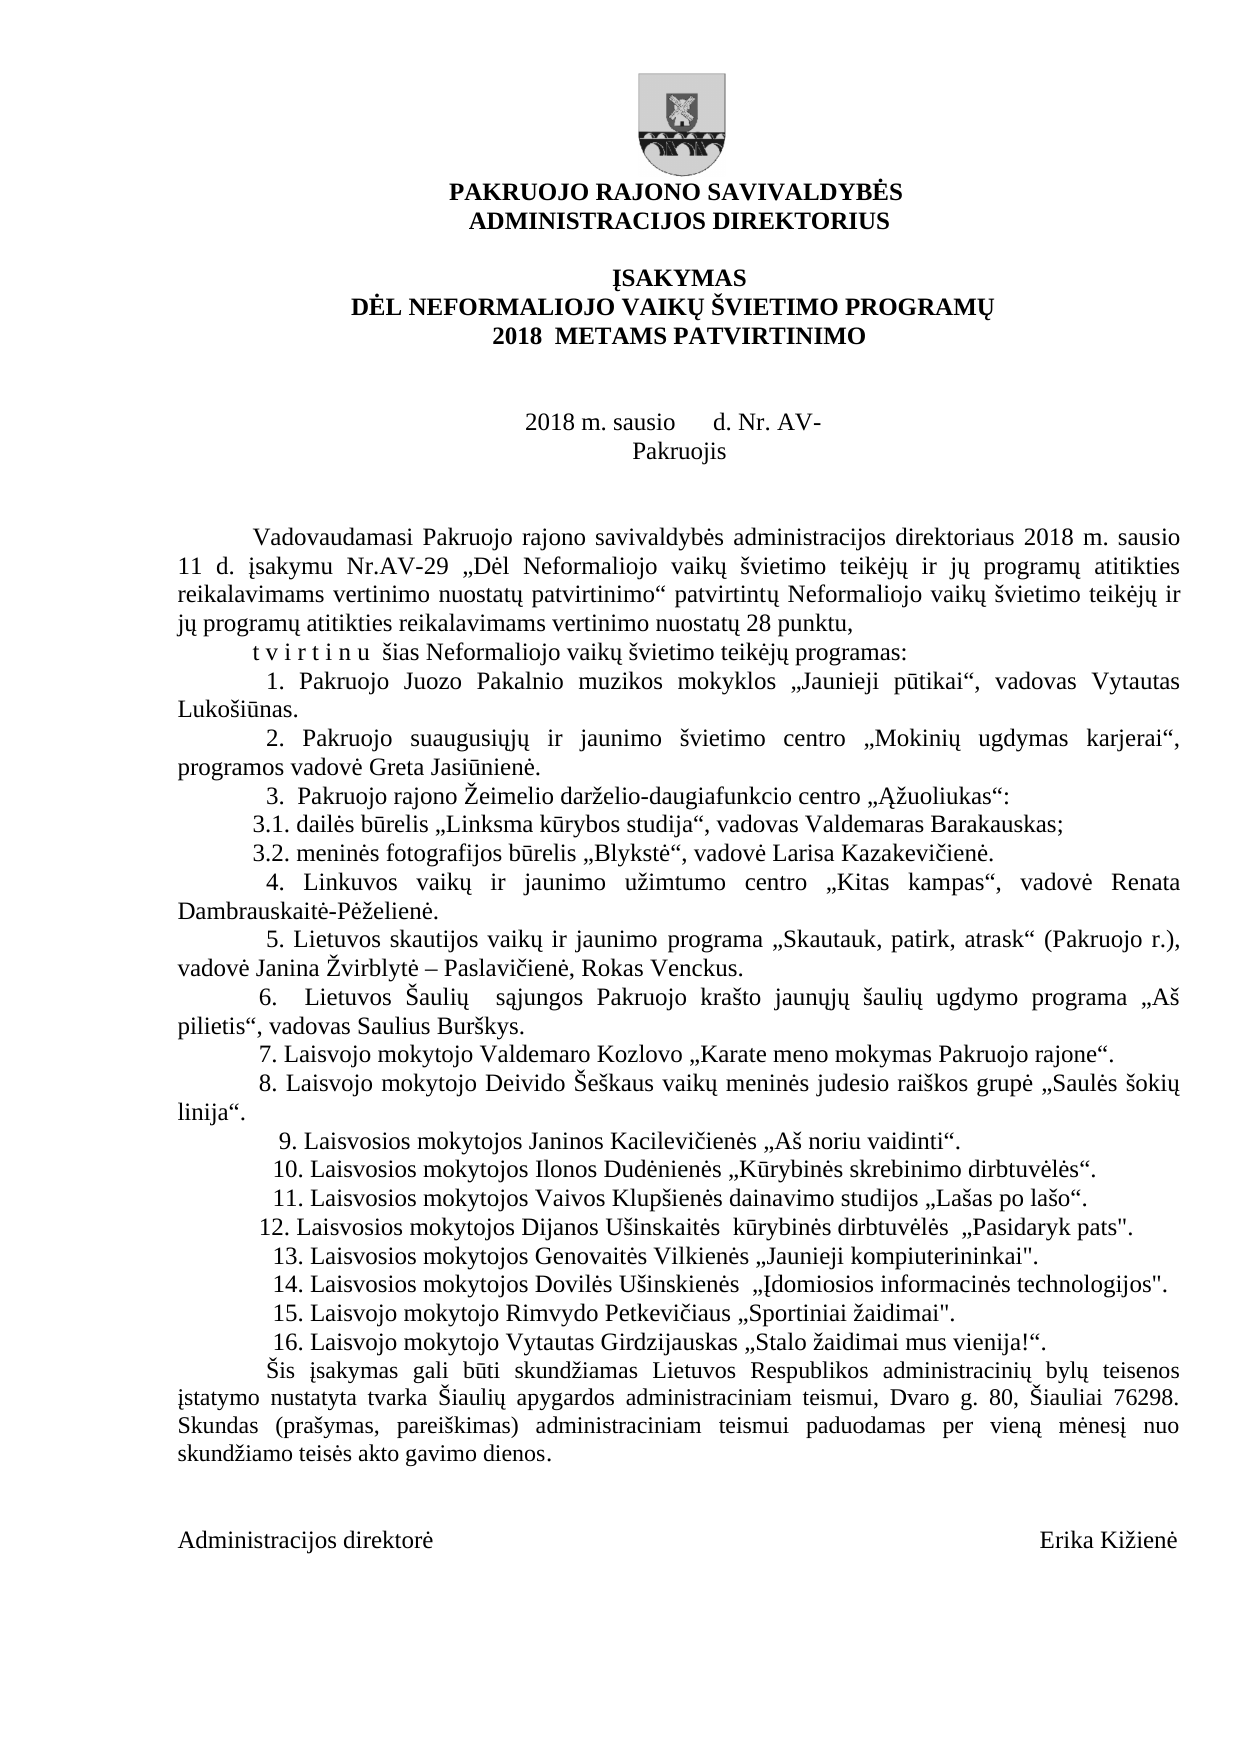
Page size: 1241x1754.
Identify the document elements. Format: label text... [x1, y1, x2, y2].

text 3.1. dailės būrelis „Linksma kūrybos studija“, vadovas Valdemaras Barakauskas; [177, 809, 1181, 838]
table_cell [177, 235, 1181, 263]
text 7. Laisvojo mokytojo Valdemaro Kozlovo „Karate meno mokymas Pakruojo rajone“. [177, 1039, 1181, 1068]
text Vadovaudamasi Pakruojo rajono savivaldybės administracijos direktoriaus 2018 m. sausio 11 d. įsakymu Nr.AV-29 „Dėl Neformaliojo vaikų švietimo teikėjų ir jų programų atitikties reikalavimams vertinimo nuostatų patvirtinimo“ patvirtintų Neformaliojo vaikų švietimo teikėjų ir jų programų atitikties reikalavimams vertinimo nuostatų 28 punktu, [177, 522, 1181, 637]
table_cell DĖL NEFORMALIOJO VAIKŲ ŠVIETIMO PROGRAMŲ 2018 METAMS PATVIRTINIMO [177, 292, 1181, 378]
text t v i r t i n u šias Neformaliojo vaikų švietimo teikėjų programas: [177, 637, 1181, 666]
text 3.2. meninės fotografijos būrelis „Blykstė“, vadovė Larisa Kazakevičienė. [177, 838, 1181, 867]
text 13. Laisvosios mokytojos Genovaitės Vilkienės „Jaunieji kompiuterininkai". [177, 1241, 1181, 1269]
text 4. Linkuvos vaikų ir jaunimo užimtumo centro „Kitas kampas“, vadovė Renata Dambrauskaitė-Pėželienė. [177, 867, 1181, 924]
text 5. Lietuvos skautijos vaikų ir jaunimo programa „Skautauk, patirk, atrask“ (Pakruojo r.), vadovė Janina Žvirblytė – Paslavičienė, Rokas Venckus. [177, 924, 1181, 982]
text 15. Laisvojo mokytojo Rimvydo Petkevičiaus „Sportiniai žaidimai". [177, 1298, 1181, 1327]
text 12. Laisvosios mokytojos Dijanos Ušinskaitės kūrybinės dirbtuvėlės „Pasidaryk pats". [177, 1212, 1181, 1241]
text 16. Laisvojo mokytojo Vytautas Girdzijauskas „Stalo žaidimai mus vienija!“. [177, 1327, 1181, 1356]
table_cell ĮSAKYMAS [177, 263, 1181, 292]
text 11. Laisvosios mokytojos Vaivos Klupšienės dainavimo studijos „Lašas po lašo“. [177, 1183, 1181, 1212]
table_cell [177, 378, 1181, 407]
text 2. Pakruojo suaugusiųjų ir jaunimo švietimo centro „Mokinių ugdymas karjerai“, programos vadovė Greta Jasiūnienė. [177, 723, 1181, 781]
text 1. Pakruojo Juozo Pakalnio muzikos mokyklos „Jaunieji pūtikai“, vadovas Vytautas Lukošiūnas. [177, 666, 1181, 723]
text 8. Laisvojo mokytojo Deivido Šeškaus vaikų meninės judesio raiškos grupė „Saulės šokių linija“. [177, 1068, 1181, 1126]
text 3. Pakruojo rajono Žeimelio darželio-daugiafunkcio centro „Ąžuoliukas“: [177, 781, 1181, 809]
text 10. Laisvosios mokytojos Ilonos Dudėnienės „Kūrybinės skrebinimo dirbtuvėlės“. [177, 1154, 1181, 1183]
text Administracijos direktorė Erika Kižienė [177, 1525, 1181, 1553]
table_header PAKRUOJO RAJONO SAVIVALDYBĖS ADMINISTRACIJOS DIREKTORIUS [177, 38, 1181, 235]
text 14. Laisvosios mokytojos Dovilės Ušinskienės „Įdomiosios informacinės technologijos". [177, 1269, 1181, 1298]
text Šis įsakymas gali būti skundžiamas Lietuvos Respublikos administracinių bylų teisenos įstatymo nustatyta tvarka Šiaulių apygardos administraciniam teismui, Dvaro g. 80, Šiauliai 76298. Skundas (prašymas, pareiškimas) administraciniam teismui paduodamas per vieną mėnesį nuo skundžiamo teisės akto gavimo dienos. [177, 1356, 1181, 1467]
table_cell 2018 m. sausio d. Nr. AV- Pakruojis [177, 407, 1181, 464]
text 6. Lietuvos Šaulių sąjungos Pakruojo krašto jaunųjų šaulių ugdymo programa „Aš pilietis“, vadovas Saulius Burškys. [177, 982, 1181, 1039]
text 9. Laisvosios mokytojos Janinos Kacilevičienės „Aš noriu vaidinti“. [177, 1126, 1181, 1154]
